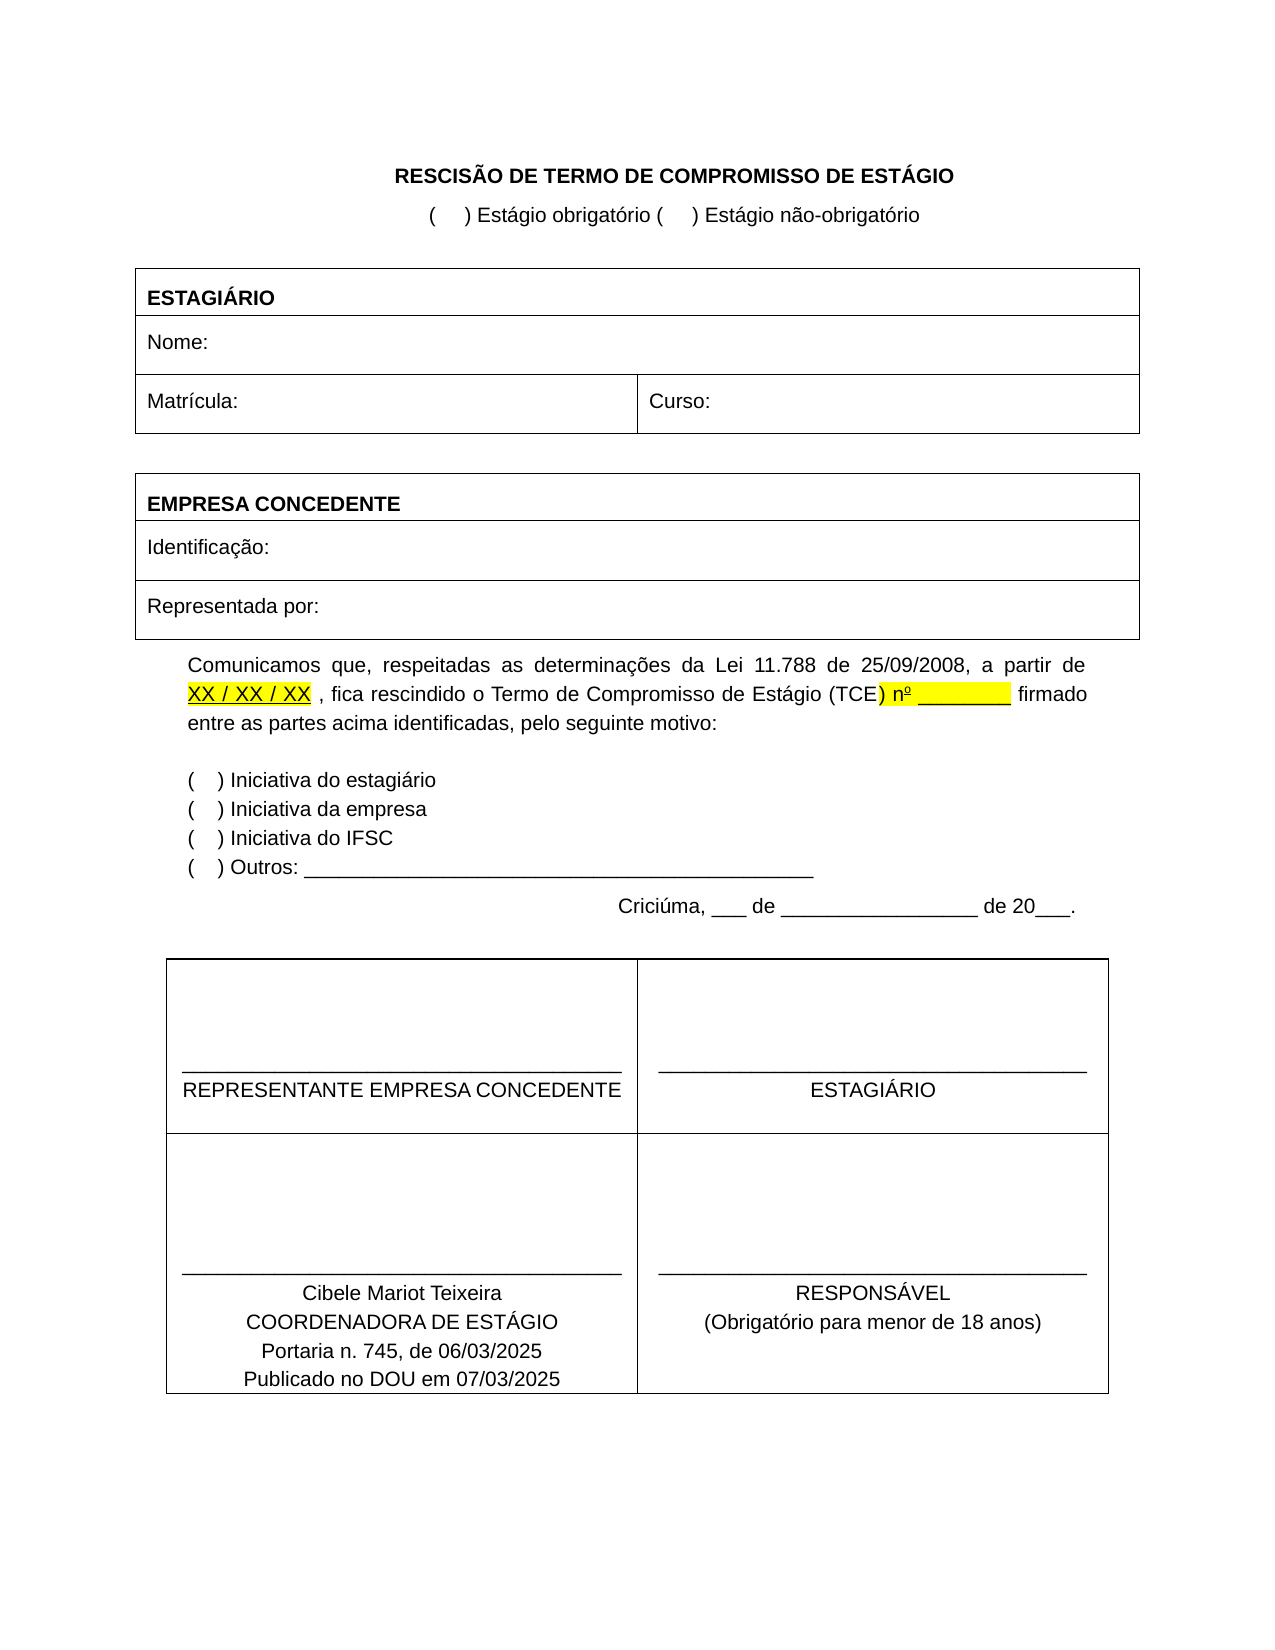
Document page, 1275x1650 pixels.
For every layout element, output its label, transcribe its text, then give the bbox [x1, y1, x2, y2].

table_cell Identificação: [136, 521, 1139, 579]
text ( ) Iniciativa da empresa [187, 794, 1087, 822]
table_header _____________________________________ ESTAGIÁRIO [638, 960, 1108, 1132]
table_cell Representada por: [136, 581, 1139, 638]
text ( ) Iniciativa do IFSC [187, 822, 1087, 851]
table_cell _____________________________________ RESPONSÁVEL (Obrigatório para menor de 18 anos) [638, 1134, 1108, 1393]
table_header EMPRESA CONCEDENTE [136, 474, 1139, 520]
text ( ) Iniciativa do estagiário [187, 765, 1087, 794]
text Criciúma, ___ de _________________ de 20___. [187, 890, 1076, 919]
text RESCISÃO DE TERMO DE COMPROMISSO DE ESTÁGIO [261, 160, 1087, 189]
table_header ESTAGIÁRIO [136, 269, 1139, 315]
table_header ______________________________________ REPRESENTANTE EMPRESA CONCEDENTE [167, 960, 637, 1132]
table_cell Matrícula: [136, 375, 637, 433]
table_cell Curso: [638, 375, 1139, 433]
text ( ) Outros: ____________________________________________ [187, 851, 1087, 880]
text ( ) Estágio obrigatório ( ) Estágio não-obrigatório [261, 199, 1087, 228]
table_cell ______________________________________ Cibele Mariot Teixeira COORDENADORA DE ESTÁGIO Portaria n. 745, de 06/03/2025 Publicado no DOU em 07/03/2025 [167, 1134, 637, 1393]
table_cell Nome: [136, 316, 1139, 374]
text Comunicamos que, respeitadas as determinações da Lei 11.788 de 25/09/2008, a partir de XX / XX / XX , fica rescindido o Termo de Compromisso de Estágio (TCE) no ________ firmado entre as partes acima identificadas, pelo seguinte motivo: [187, 650, 1087, 736]
